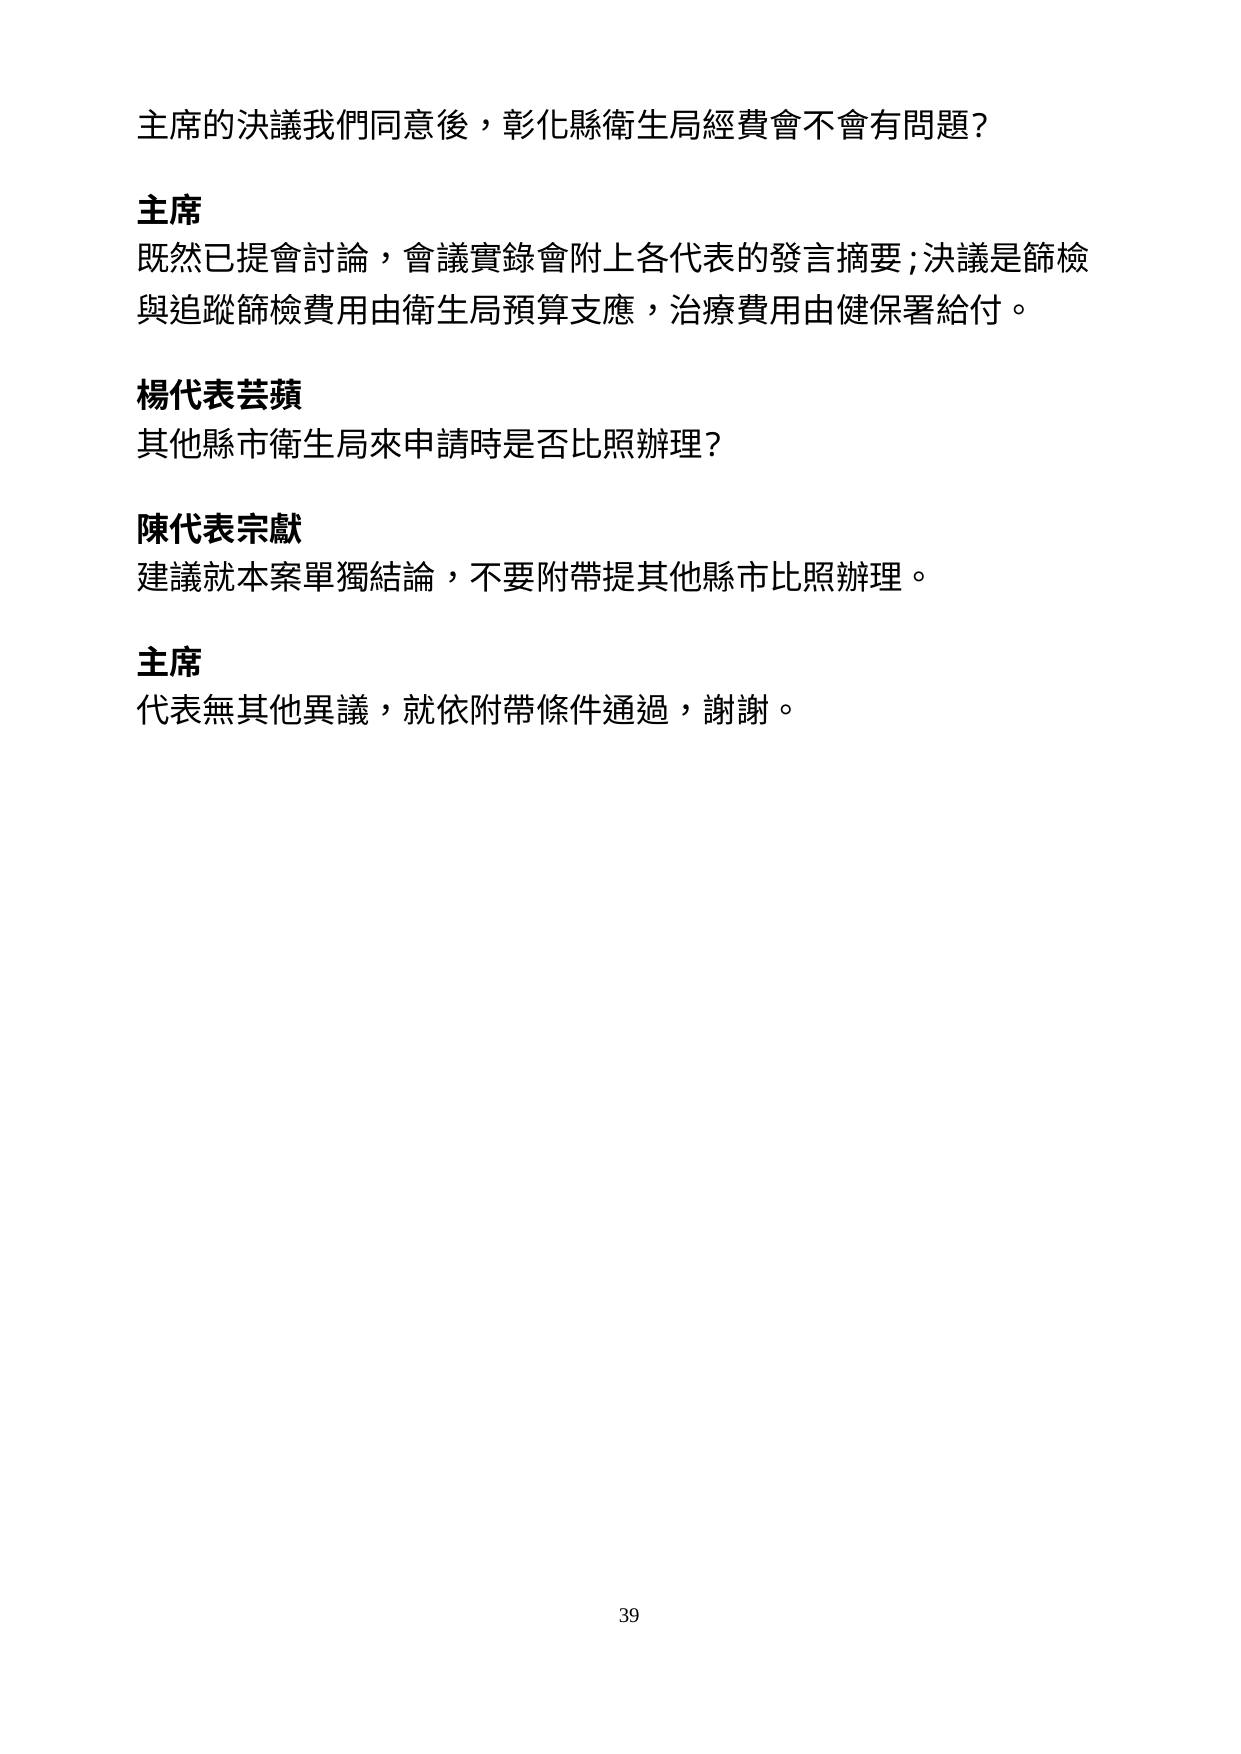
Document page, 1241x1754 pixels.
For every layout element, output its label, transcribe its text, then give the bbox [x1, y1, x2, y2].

text 其他縣市衛生局來申請時是否比照辦理? [136, 414, 1122, 466]
text 代表無其他異議，就依附帶條件通過，謝謝。 [136, 681, 1122, 733]
text 建議就本案單獨結論，不要附帶提其他縣市比照辦理。 [136, 548, 1122, 600]
text 主席的決議我們同意後，彰化縣衛生局經費會不會有問題? [136, 96, 1122, 148]
text 楊代表芸蘋 [136, 352, 1122, 414]
text 主席 [136, 166, 1122, 229]
text 主席 [136, 618, 1122, 681]
text 陳代表宗獻 [136, 485, 1122, 548]
text 既然已提會討論，會議實錄會附上各代表的發言摘要;決議是篩檢與追蹤篩檢費用由衛生局預算支應，治療費用由健保署給付。 [136, 229, 1122, 333]
